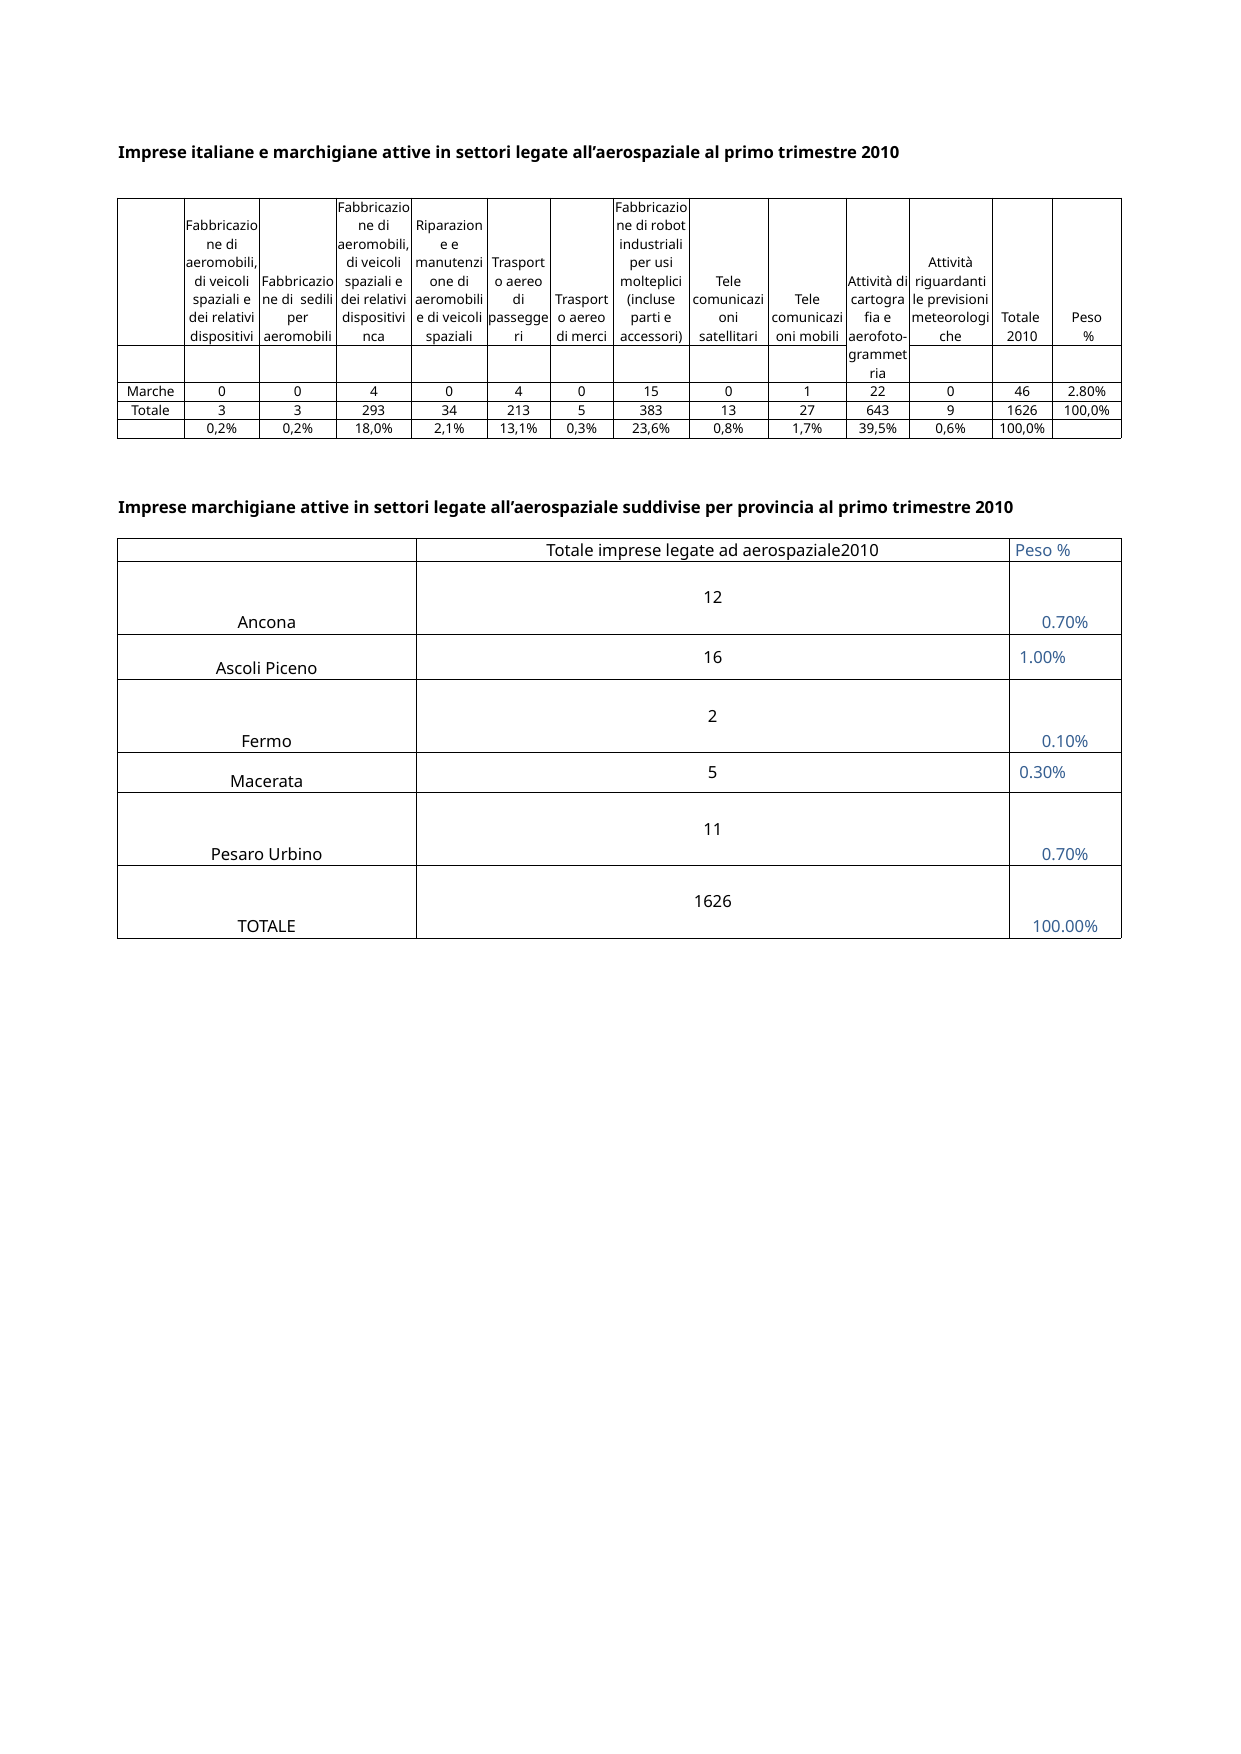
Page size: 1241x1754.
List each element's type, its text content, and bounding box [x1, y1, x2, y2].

table_header [118, 199, 184, 345]
table_cell 13 [690, 402, 768, 419]
text Imprese italiane e marchigiane attive in settori legate all’aerospaziale al primo trimestre 2010 [118, 141, 1122, 163]
table_cell 643 [847, 402, 909, 419]
table_header Riparazione e manutenzione di aeromobili e di veicoli spaziali [412, 199, 487, 345]
table_header Fabbricazione di aeromobili, di veicoli spaziali e dei relativi dispositivi nca [337, 199, 411, 345]
table_cell 13,1% [488, 420, 550, 438]
table_cell [260, 346, 336, 382]
table_cell 0 [690, 383, 768, 401]
table_cell 16 [417, 635, 1009, 679]
table_cell 39,5% [847, 420, 909, 438]
table_cell [614, 346, 689, 382]
table_cell 0 [910, 383, 992, 401]
table_header Fabbricazione di robot industriali per usi molteplici (incluse parti e accessori) [614, 199, 689, 345]
table_cell 0 [412, 383, 487, 401]
table_cell grammetria [847, 345, 909, 382]
table_header Totale imprese legate ad aerospaziale2010 [417, 539, 1009, 561]
table_cell [690, 346, 768, 382]
table_cell 1,00% [1010, 635, 1121, 679]
table_header Fabbricazione di aeromobili, di veicoli spaziali e dei relativi dispositivi [185, 199, 259, 345]
table_cell 1626 [417, 866, 1009, 938]
table_header Peso % [1053, 199, 1121, 345]
table_cell 213 [488, 402, 550, 419]
table_cell 4 [337, 383, 411, 401]
table_cell 4 [488, 383, 550, 401]
table_cell 293 [337, 402, 411, 419]
table_cell Ascoli Piceno [118, 635, 416, 679]
table_cell Marche [118, 383, 184, 401]
table_cell 2,1% [412, 420, 487, 438]
table_cell [488, 346, 550, 382]
table_cell [118, 346, 184, 382]
table_cell [551, 346, 613, 382]
table_cell 0,8% [690, 420, 768, 438]
table_cell 18,0% [337, 420, 411, 438]
table_header Tele comunicazioni satellitari [690, 199, 768, 345]
table_cell 100,00% [1010, 866, 1121, 938]
table_cell 5 [551, 402, 613, 419]
table_cell 0,70% [1010, 793, 1121, 865]
table_cell 46 [993, 383, 1052, 401]
table_header [118, 539, 416, 561]
text Imprese marchigiane attive in settori legate all’aerospaziale suddivise per provincia al primo trimestre 2010 [118, 495, 1122, 518]
table_cell 9 [910, 402, 992, 419]
table_cell [910, 346, 992, 382]
table_cell 100,0% [1053, 402, 1121, 419]
table_cell 2,80% [1053, 383, 1121, 401]
table_cell 3 [185, 402, 259, 419]
table_cell 0,2% [185, 420, 259, 438]
table_cell [337, 346, 411, 382]
table_header Fabbricazione di sedili per aeromobili [260, 199, 336, 345]
table_cell 383 [614, 402, 689, 419]
table_cell 3 [260, 402, 336, 419]
table_cell 22 [847, 383, 909, 401]
table_cell [1053, 420, 1121, 438]
table_cell Fermo [118, 680, 416, 752]
table_cell 0 [551, 383, 613, 401]
table_cell 15 [614, 383, 689, 401]
table_cell 0,10% [1010, 680, 1121, 752]
table_cell 0,70% [1010, 562, 1121, 634]
table_cell 0 [260, 383, 336, 401]
table_cell 0,30% [1010, 753, 1121, 792]
table_cell Macerata [118, 753, 416, 792]
table_cell Pesaro Urbino [118, 793, 416, 865]
table_cell 11 [417, 793, 1009, 865]
table_cell [1053, 346, 1121, 382]
table_cell [769, 346, 846, 382]
table_cell Totale [118, 402, 184, 419]
table_header Tele comunicazioni mobili [769, 199, 846, 345]
table_cell 2 [417, 680, 1009, 752]
table_cell [118, 420, 184, 438]
table_header Peso % [1010, 539, 1121, 561]
table_cell 0 [185, 383, 259, 401]
table_cell 5 [417, 753, 1009, 792]
table_cell 100,0% [993, 420, 1052, 438]
table_header Trasporto aereo di passeggeri [488, 199, 550, 345]
table_cell 1626 [993, 402, 1052, 419]
table_cell 0,3% [551, 420, 613, 438]
table_cell 1,7% [769, 420, 846, 438]
table_cell TOTALE [118, 866, 416, 938]
table_header Totale 2010 [993, 199, 1052, 345]
table_cell 34 [412, 402, 487, 419]
table_cell 0,6% [910, 420, 992, 438]
table_cell 1 [769, 383, 846, 401]
table_header Trasporto aereo di merci [551, 199, 613, 345]
table_cell 0,2% [260, 420, 336, 438]
table_cell [185, 346, 259, 382]
table_cell [993, 346, 1052, 382]
table_cell 27 [769, 402, 846, 419]
table_cell 23,6% [614, 420, 689, 438]
table_header Attività di cartografia e aerofoto- [847, 199, 909, 345]
table_cell 12 [417, 562, 1009, 634]
table_cell Ancona [118, 562, 416, 634]
table_cell [412, 346, 487, 382]
table_header Attività riguardanti le previsioni meteorologiche [910, 199, 992, 345]
